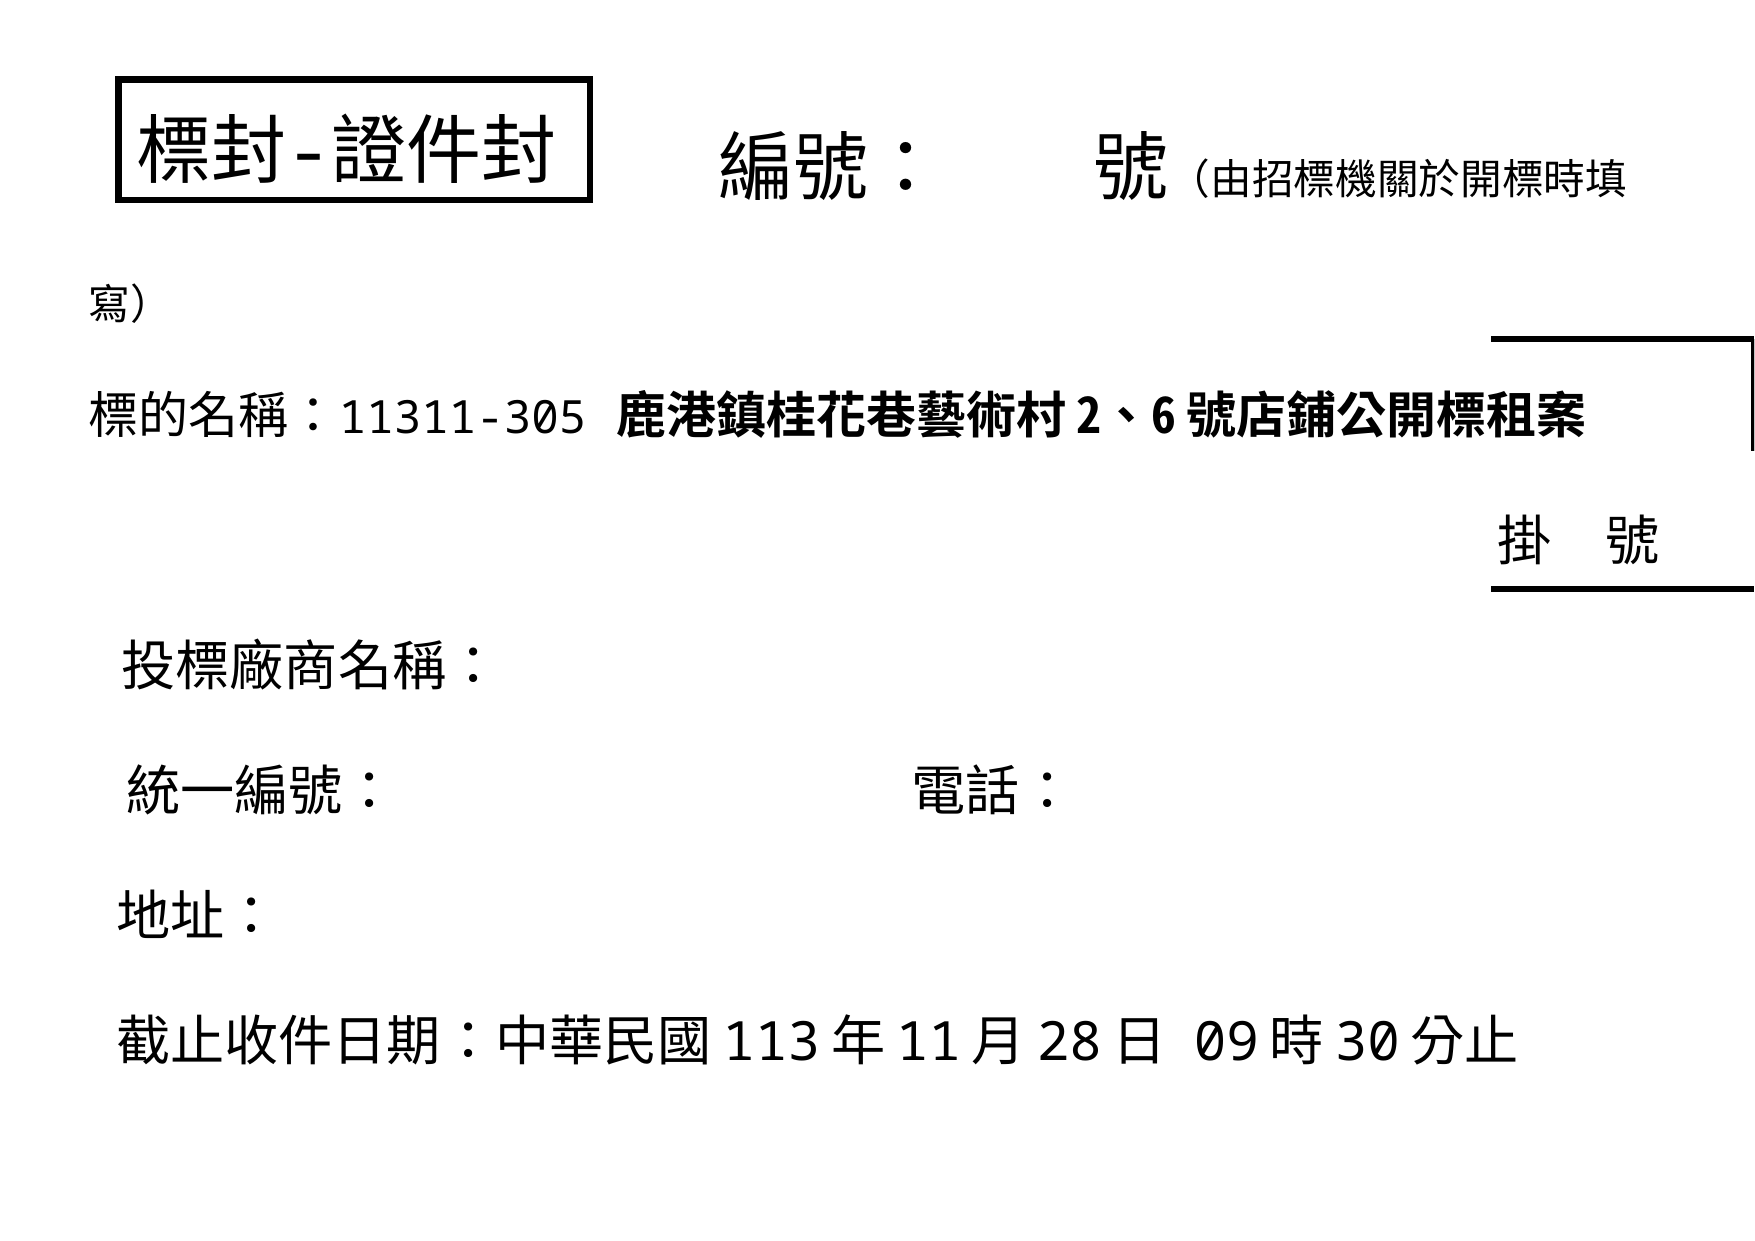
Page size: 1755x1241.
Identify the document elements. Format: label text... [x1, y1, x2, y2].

text 統一編號： 電話： [126, 714, 1666, 839]
text 掛 號 [89, 464, 1666, 589]
text 投標廠商名稱： [89, 589, 1666, 714]
text 編號： 號（由招標機關於開標時填寫） [122, 83, 587, 197]
text 地址： [89, 839, 1666, 964]
text 標的名稱：11311-305 鹿港鎮桂花巷藝術村2、6號店鋪公開標租案 [89, 339, 1666, 464]
text 截止收件日期：中華民國113年11月28日 09時30分止 [89, 964, 1666, 1089]
text 編號： 號（由招標機關於開標時填寫） [89, 89, 1666, 339]
text 標封-證件封封 [137, 90, 572, 189]
